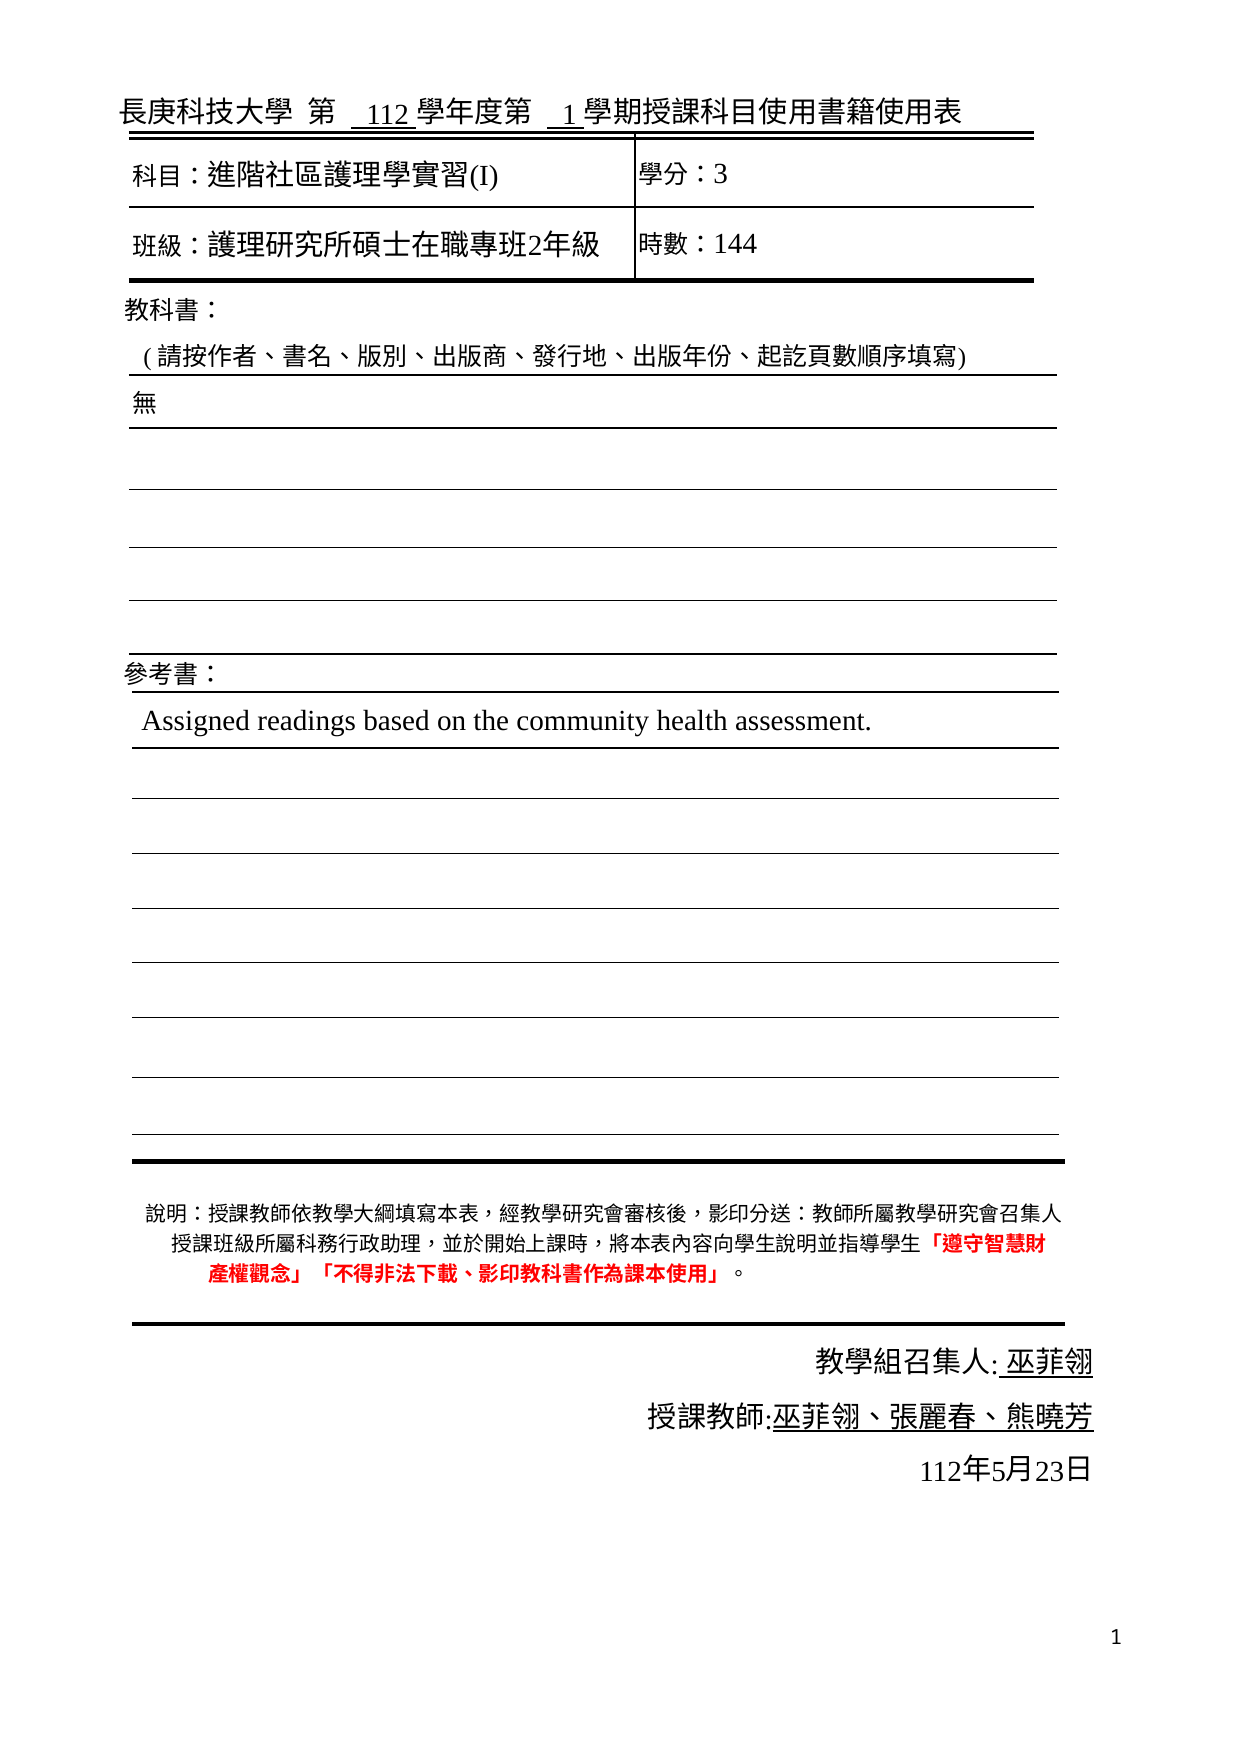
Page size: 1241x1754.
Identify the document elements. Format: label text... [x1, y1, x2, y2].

table_cell [129, 548, 1057, 599]
table_cell [132, 1018, 1058, 1077]
table_cell [132, 799, 1058, 853]
table_cell [132, 854, 1058, 907]
text 參考書： [118, 655, 1122, 691]
table_cell [132, 749, 1058, 797]
table_cell [129, 601, 1057, 653]
table_header 無 [129, 376, 1057, 427]
text 教學組召集人: 巫菲翎 [118, 1339, 1093, 1381]
table_cell 班級：護理研究所碩士在職專班2年級 [129, 208, 634, 278]
table_cell [129, 490, 1057, 547]
text 長庚科技大學 第 112 學年度第 1 學期授課科目使用書籍使用表 [118, 89, 1122, 131]
text 教科書： [118, 282, 1122, 328]
table_cell [132, 909, 1058, 962]
table_cell 時數：144 [636, 208, 1033, 278]
text 授課教師:巫菲翎、張麗春、熊曉芳 [118, 1393, 1093, 1436]
text ( 請按作者、書名、版別、出版商、發行地、出版年份、起訖頁數順序填寫) [118, 328, 1122, 374]
table_header 科目：進階社區護理學實習(I) [129, 140, 634, 206]
table_header 學分：3 [636, 140, 1033, 206]
table_cell [129, 429, 1057, 489]
table_cell [132, 963, 1058, 1017]
text 112年5月23日 [118, 1436, 1093, 1488]
table_cell [132, 1078, 1058, 1133]
table_header 說明：授課教師依教學大綱填寫本表，經教學研究會審核後，影印分送：教師所屬教學研究會召集人 授課班級所屬科務行政助理，並於開始上課時，將本表內容向學生說明並指導學生「遵守智慧財產權觀念」「不得非法下載、影印教科書作為課本使用」。 [132, 1164, 1065, 1322]
table_header Assigned readings based on the community health assessment. [132, 693, 1058, 747]
